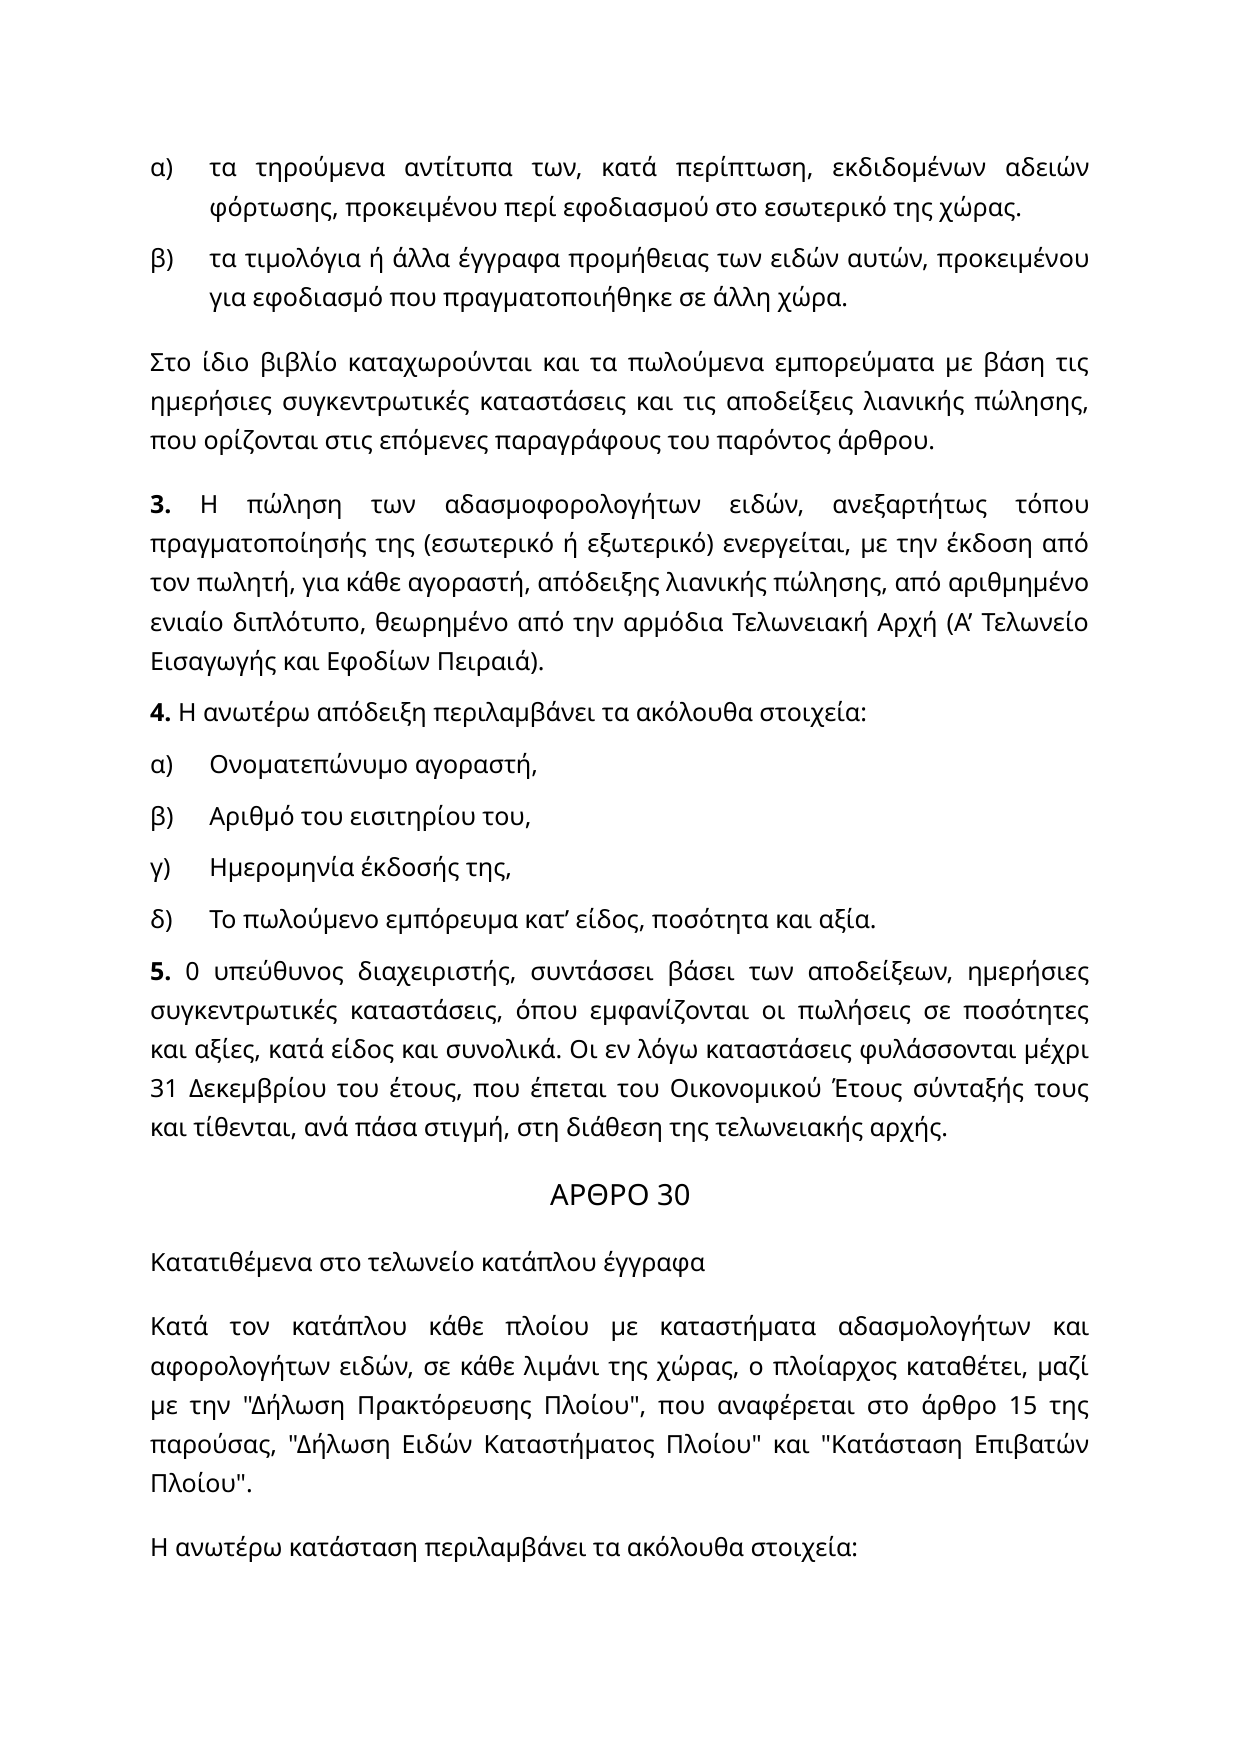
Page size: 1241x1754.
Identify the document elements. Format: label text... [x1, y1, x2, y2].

text Κατά τον κατάπλου κάθε πλοίου με καταστήματα αδασμολογήτων και αφορολογήτων ειδών, σε κάθε λιμάνι της χώρας, ο πλοίαρχος καταθέτει, μαζί με την "Δήλωση Πρακτόρευσης Πλοίου", που αναφέρεται στο άρθρο 15 της παρούσας, "Δήλωση Ειδών Καταστήματος Πλοίου" και "Κατάσταση Επιβατών Πλοίου". [150, 1309, 1090, 1500]
text Η ανωτέρω κατάσταση περιλαμβάνει τα ακόλουθα στοιχεία: [150, 1530, 1090, 1564]
list β) τα τιμολόγια ή άλλα έγγραφα προμήθειας των ειδών αυτών, προκειμένου για εφοδιασμό που πραγματοποιήθηκε σε άλλη χώρα. [150, 241, 1090, 314]
list α) Ονοματεπώνυμο αγοραστή, [150, 747, 1090, 781]
list α) τα τηρούμενα αντίτυπα των, κατά περίπτωση, εκδιδομένων αδειών φόρτωσης, προκειμένου περί εφοδιασμού στο εσωτερικό της χώρας. [150, 150, 1090, 223]
list δ) Το πωλούμενο εμπόρευμα κατ’ είδος, ποσότητα και αξία. [150, 902, 1090, 936]
subtitle ΑΡΘΡΟ 30 [150, 1174, 1090, 1214]
text 4. Η ανωτέρω απόδειξη περιλαμβάνει τα ακόλουθα στοιχεία: [150, 695, 1090, 729]
list β) Αριθμό του εισιτηρίου του, [150, 798, 1090, 832]
list γ) Ημερομηνία έκδοσής της, [150, 850, 1090, 884]
text 3. Η πώληση των αδασμοφορολογήτων ειδών, ανεξαρτήτως τόπου πραγματοποίησής της (εσωτερικό ή εξωτερικό) ενεργείται, με την έκδοση από τον πωλητή, για κάθε αγοραστή, απόδειξης λιανικής πώλησης, από αριθμημένο ενιαίο διπλότυπο, θεωρημένο από την αρμόδια Τελωνειακή Αρχή (Α’ Τελωνείο Εισαγωγής και Εφοδίων Πειραιά). [150, 487, 1090, 677]
text Κατατιθέμενα στο τελωνείο κατάπλου έγγραφα [150, 1245, 1090, 1279]
text Στο ίδιο βιβλίο καταχωρούνται και τα πωλούμενα εμπορεύματα με βάση τις ημερήσιες συγκεντρωτικές καταστάσεις και τις αποδείξεις λιανικής πώλησης, που ορίζονται στις επόμενες παραγράφους του παρόντος άρθρου. [150, 344, 1090, 457]
text 5. 0 υπεύθυνος διαχειριστής, συντάσσει βάσει των αποδείξεων, ημερήσιες συγκεντρωτικές καταστάσεις, όπου εμφανίζονται οι πωλήσεις σε ποσότητες και αξίες, κατά είδος και συνολικά. Οι εν λόγω καταστάσεις φυλάσσονται μέχρι 31 Δεκεμβρίου του έτους, που έπεται του Οικονομικού Έτους σύνταξής τους και τίθενται, ανά πάσα στιγμή, στη διάθεση της τελωνειακής αρχής. [150, 953, 1090, 1144]
